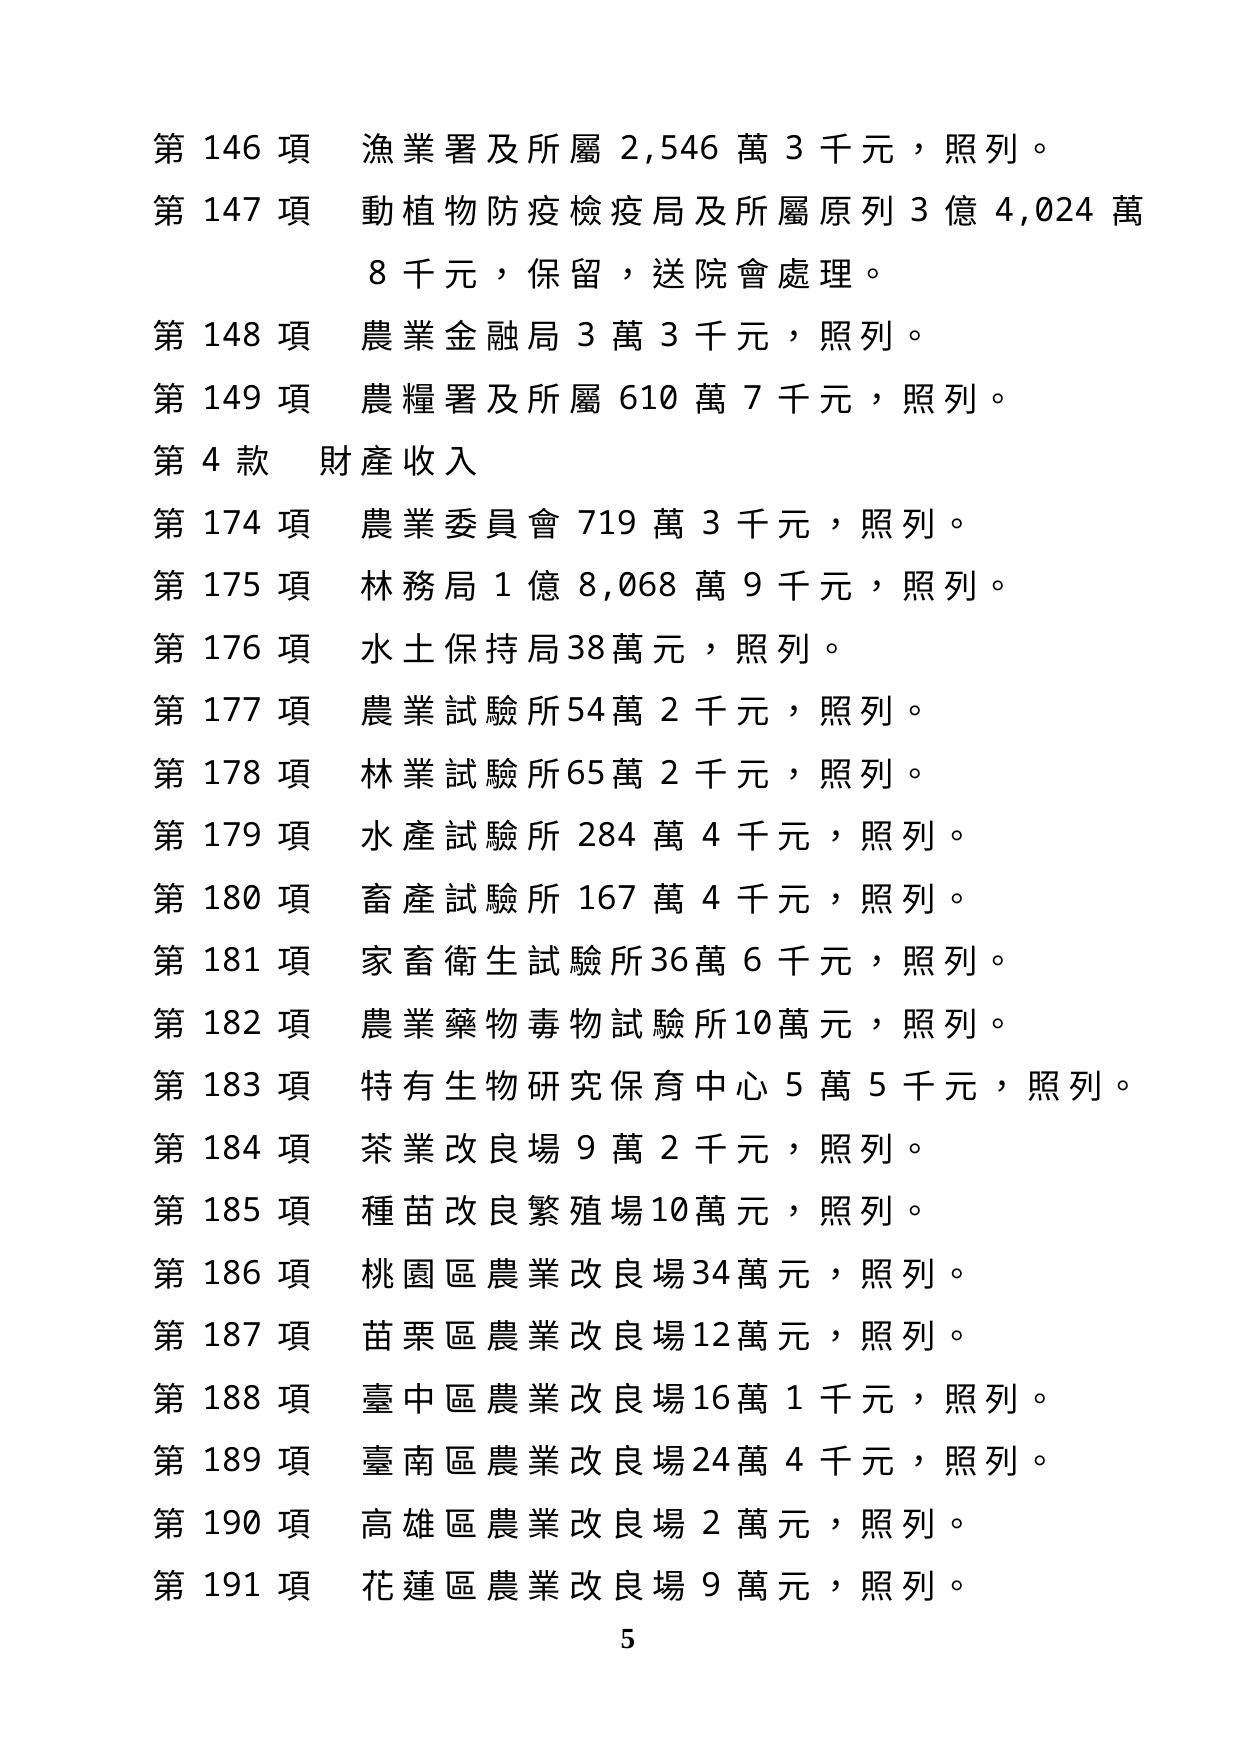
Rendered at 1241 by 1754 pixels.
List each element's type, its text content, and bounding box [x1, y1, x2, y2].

text 第175項 林務局1億8,068萬9千元，照列。 [141, 542, 1148, 605]
text 第184項 茶業改良場9萬2千元，照列。 [141, 1105, 1148, 1167]
text 第191項 花蓮區農業改良場9萬元，照列。 [141, 1542, 1148, 1605]
text 第187項 苗栗區農業改良場12萬元，照列。 [141, 1292, 1148, 1355]
text 第149項 農糧署及所屬610萬7千元，照列。 [141, 355, 1148, 417]
text 第190項 高雄區農業改良場2萬元，照列。 [141, 1480, 1148, 1542]
text 第185項 種苗改良繁殖場10萬元，照列。 [141, 1167, 1148, 1230]
text 第188項 臺中區農業改良場16萬1千元，照列。 [141, 1355, 1148, 1417]
text 第181項 家畜衛生試驗所36萬6千元，照列。 [141, 917, 1148, 980]
text 第146項 漁業署及所屬2,546萬3千元，照列。 [141, 105, 1148, 167]
text 第183項 特有生物研究保育中心5萬5千元，照列。 [141, 1042, 1148, 1105]
text 第179項 水產試驗所284萬4千元，照列。 [141, 792, 1148, 855]
text 第176項 水土保持局38萬元，照列。 [141, 605, 1148, 667]
text 第186項 桃園區農業改良場34萬元，照列。 [141, 1230, 1148, 1292]
text 第174項 農業委員會719萬3千元，照列。 [141, 480, 1148, 542]
text 第147項 動植物防疫檢疫局及所屬原列3億4,024萬8千元，保留，送院會處理。 [141, 167, 1148, 292]
text 第189項 臺南區農業改良場24萬4千元，照列。 [141, 1417, 1148, 1480]
text 第182項 農業藥物毒物試驗所10萬元，照列。 [141, 980, 1148, 1042]
text 第177項 農業試驗所54萬2千元，照列。 [141, 667, 1148, 730]
text 第180項 畜產試驗所167萬4千元，照列。 [141, 855, 1148, 917]
text 第148項 農業金融局3萬3千元，照列。 [141, 292, 1148, 355]
text 第4款 財產收入 [107, 417, 1132, 480]
text 第178項 林業試驗所65萬2千元，照列。 [141, 730, 1148, 792]
